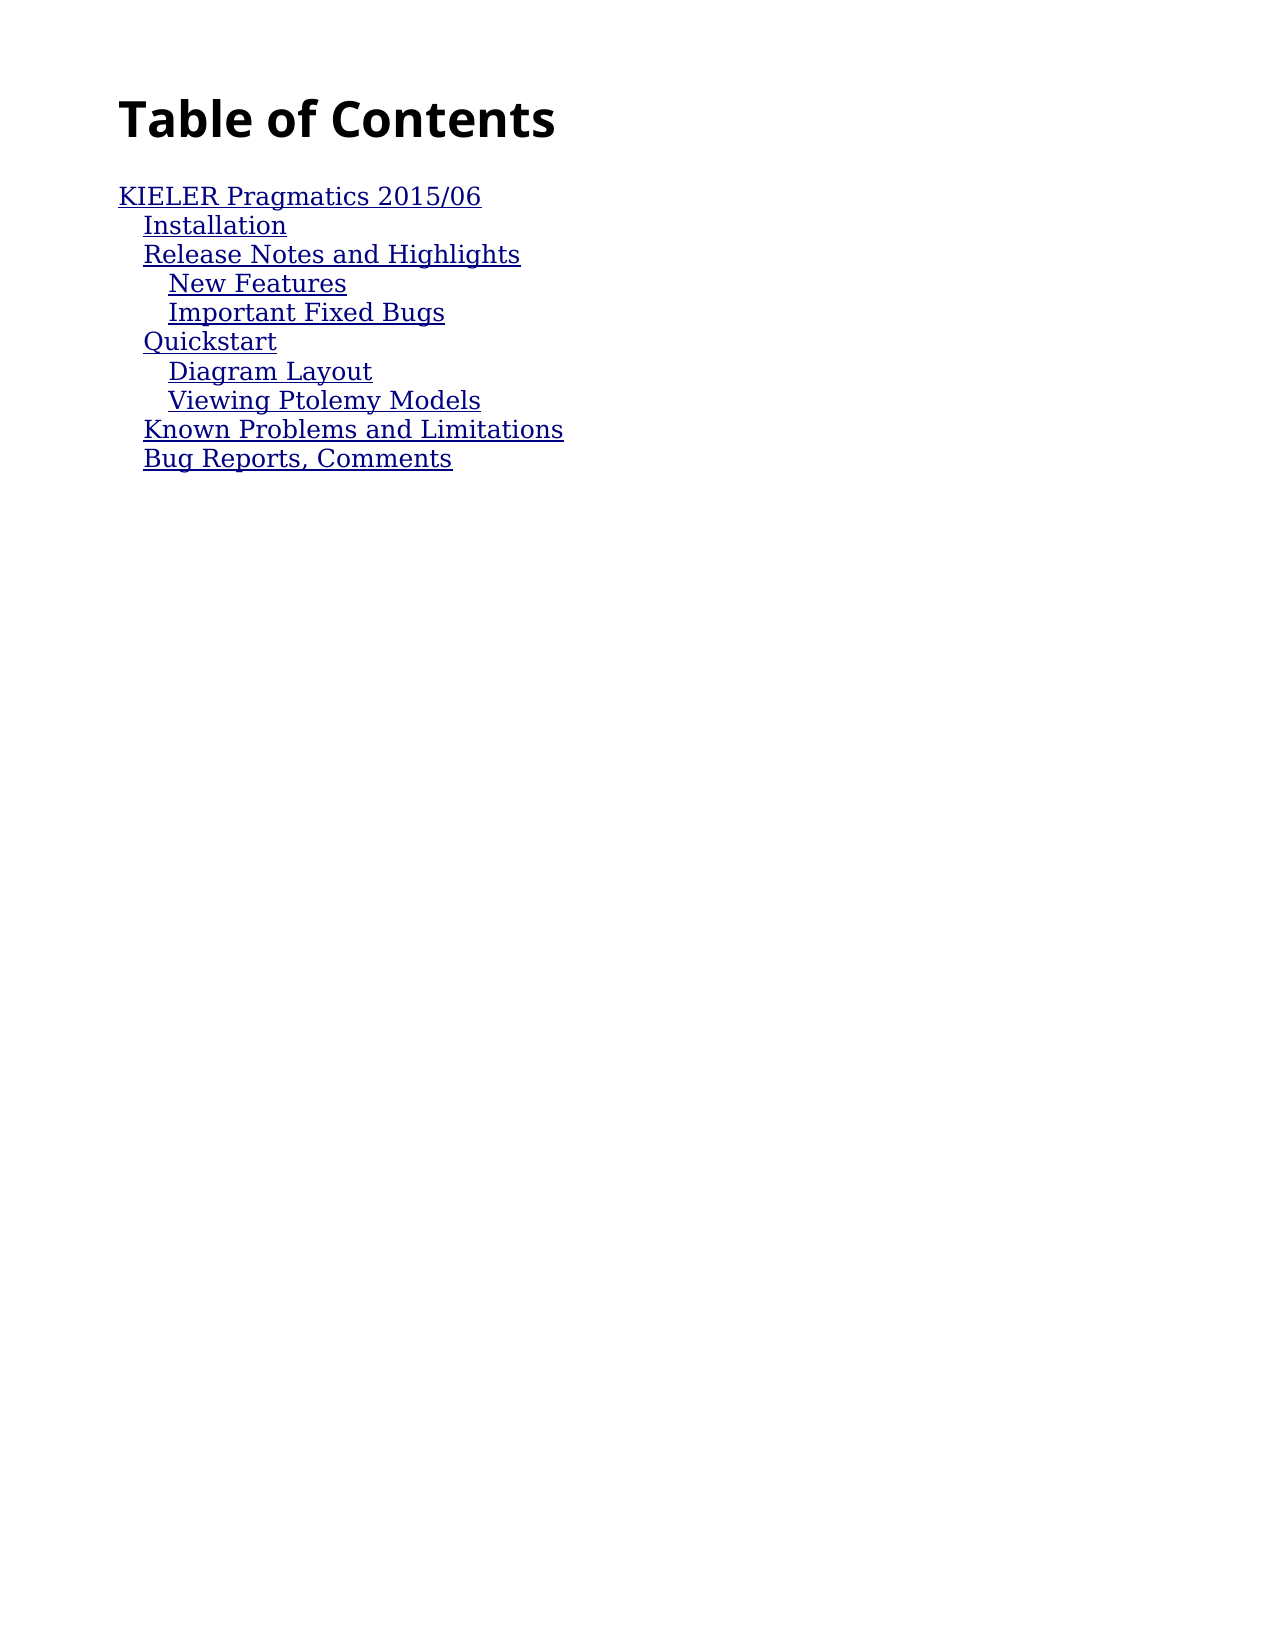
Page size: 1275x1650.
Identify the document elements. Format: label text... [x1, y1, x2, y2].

text KIELER Pragmatics 2015/06 [118, 182, 1216, 211]
text Installation [143, 211, 1216, 240]
text Bug Reports, Comments [143, 444, 1216, 473]
text New Features [168, 269, 1216, 298]
subtitle Table of Contents [118, 84, 1216, 152]
text Quickstart [143, 327, 1216, 357]
text Important Fixed Bugs [168, 298, 1216, 327]
text Viewing Ptolemy Models [168, 386, 1216, 415]
text Release Notes and Highlights [143, 240, 1216, 269]
text Known Problems and Limitations [143, 415, 1216, 444]
text Diagram Layout [168, 357, 1216, 386]
